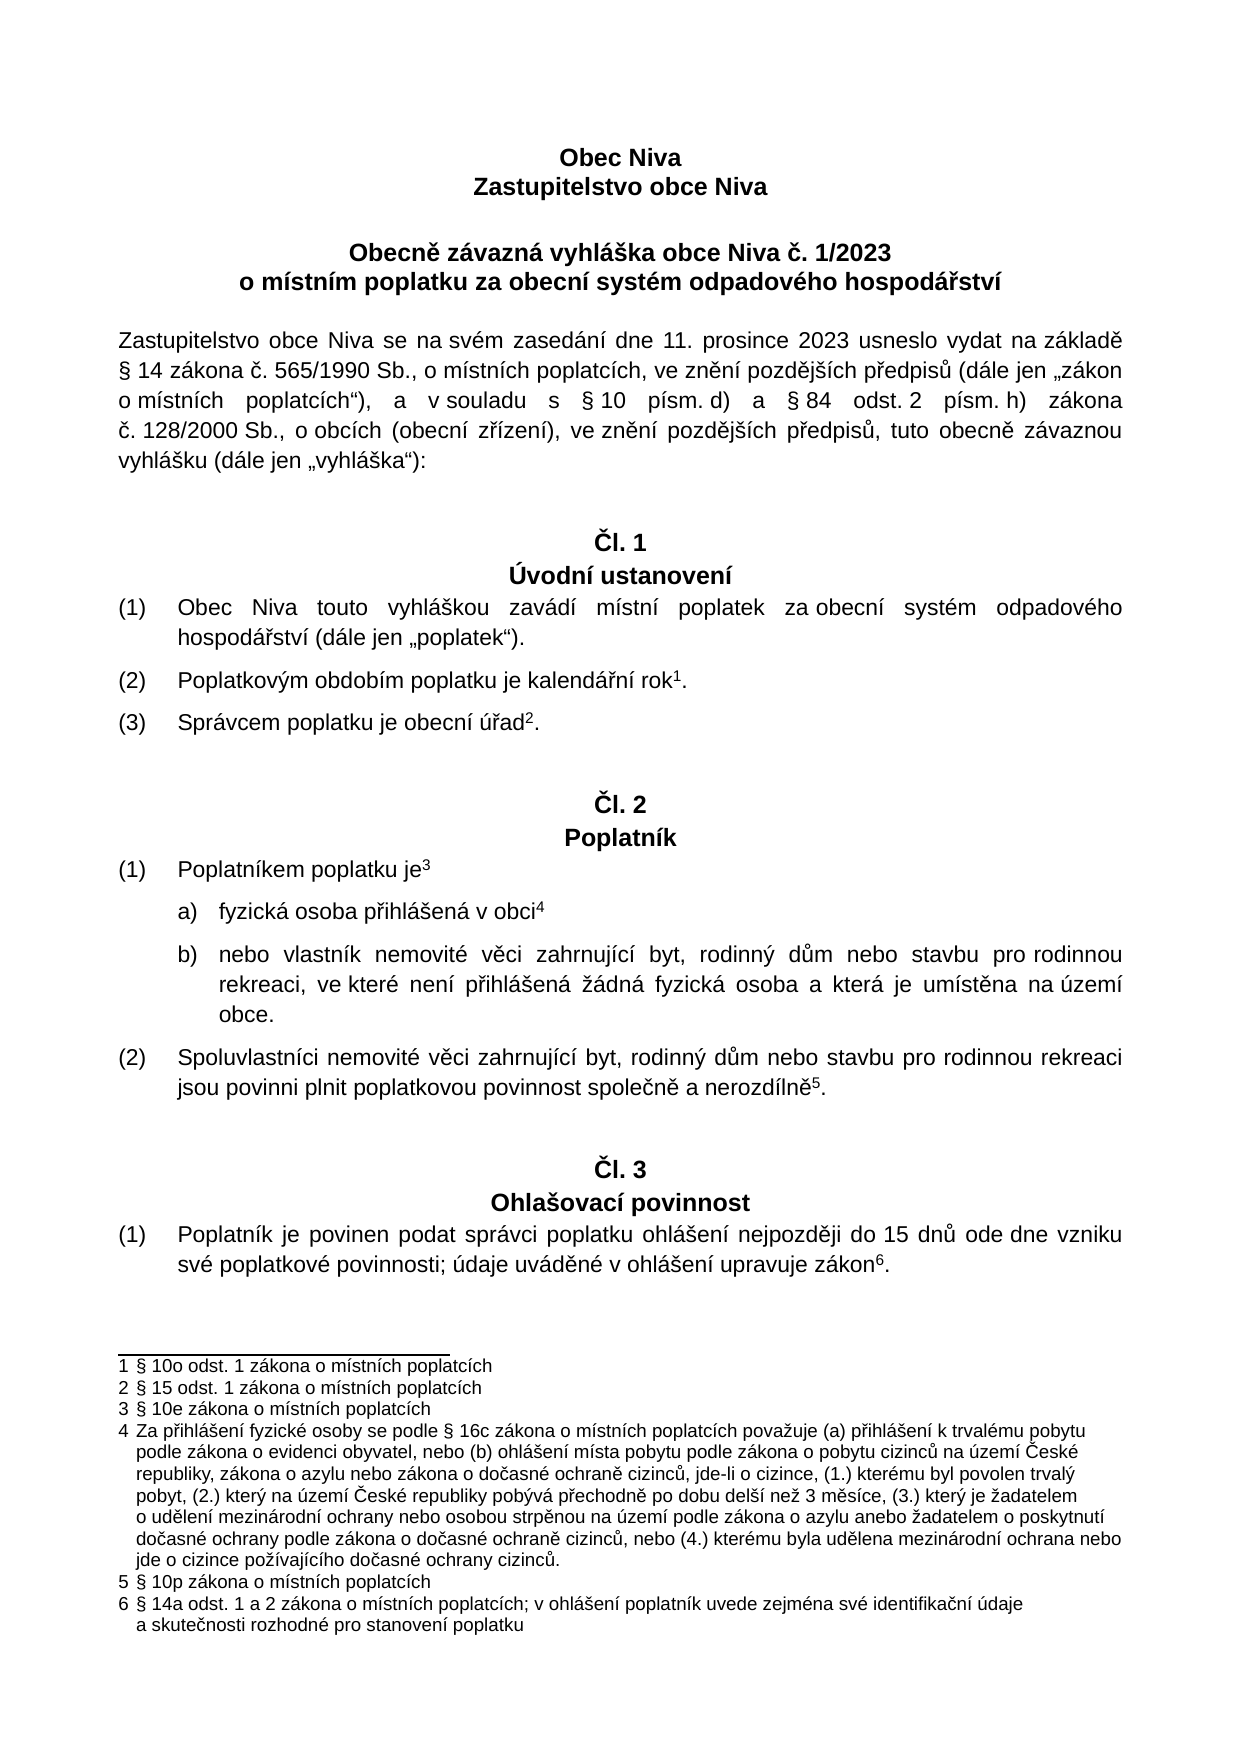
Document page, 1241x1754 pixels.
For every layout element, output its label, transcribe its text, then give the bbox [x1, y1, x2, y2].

list Poplatníkem poplatku je [118, 856, 1122, 882]
list § 10o odst. 1 zákona o místních poplatcích [118, 1355, 1122, 1377]
subtitle Čl. 1 Úvodní ustanovení [118, 528, 1122, 589]
list Za přihlášení fyzické osoby se podle § 16c zákona o místních poplatcích považuje (a) přihlášení k trvalému pobytu podle zákona o evidenci obyvatel, nebo (b) ohlášení místa pobytu podle zákona o pobytu cizinců na území České republiky, zákona o azylu nebo zákona o dočasné ochraně cizinců, jde-li o cizince, (1.) kterému byl povolen trvalý pobyt, (2.) který na území České republiky pobývá přechodně po dobu delší než 3 měsíce, (3.) který je žadatelem o udělení mezinárodní ochrany nebo osobou strpěnou na území podle zákona o azylu anebo žadatelem o poskytnutí dočasné ochrany podle zákona o dočasné ochraně cizinců, nebo (4.) kterému byla udělena mezinárodní ochrana nebo jde o cizince požívajícího dočasné ochrany cizinců. [118, 1420, 1122, 1571]
list Spoluvlastníci nemovité věci zahrnující byt, rodinný dům nebo stavbu pro rodinnou rekreaci jsou povinni plnit poplatkovou povinnost společně a nerozdílně. [118, 1044, 1122, 1101]
text Zastupitelstvo obce Niva se na svém zasedání dne 11. prosince 2023 usneslo vydat na základě § 14 zákona č. 565/1990 Sb., o místních poplatcích, ve znění pozdějších předpisů (dále jen „zákon o místních poplatcích“), a v souladu s § 10 písm. d) a § 84 odst. 2 písm. h) zákona č. 128/2000 Sb., o obcích (obecní zřízení), ve znění pozdějších předpisů, tuto obecně závaznou vyhlášku (dále jen „vyhláška“): [118, 327, 1122, 474]
list § 15 odst. 1 zákona o místních poplatcích [118, 1377, 1122, 1398]
list § 10e zákona o místních poplatcích [118, 1398, 1122, 1420]
list § 10p zákona o místních poplatcích [118, 1571, 1122, 1592]
list Poplatkovým obdobím poplatku je kalendářní rok. [118, 667, 1122, 693]
subtitle Čl. 2 Poplatník [118, 789, 1122, 851]
list fyzická osoba přihlášená v obci [177, 898, 1122, 925]
list § 14a odst. 1 a 2 zákona o místních poplatcích; v ohlášení poplatník uvede zejména své identifikační údaje a skutečnosti rozhodné pro stanovení poplatku [118, 1592, 1122, 1635]
list Poplatník je povinen podat správci poplatku ohlášení nejpozději do 15 dnů ode dne vzniku své poplatkové povinnosti; údaje uváděné v ohlášení upravuje zákon. [118, 1221, 1122, 1277]
subtitle Obecně závazná vyhláška obce Niva č. 1/2023 o místním poplatku za obecní systém odpadového hospodářství [118, 238, 1122, 295]
subtitle Čl. 3 Ohlašovací povinnost [118, 1154, 1122, 1216]
list Správcem poplatku je obecní úřad. [118, 709, 1122, 736]
text Obec Niva Zastupitelstvo obce Niva [118, 143, 1122, 201]
list nebo vlastník nemovité věci zahrnující byt, rodinný dům nebo stavbu pro rodinnou rekreaci, ve které není přihlášená žádná fyzická osoba a která je umístěna na území obce. [177, 941, 1122, 1028]
list Obec Niva touto vyhláškou zavádí místní poplatek za obecní systém odpadového hospodářství (dále jen „poplatek“). [118, 594, 1122, 650]
